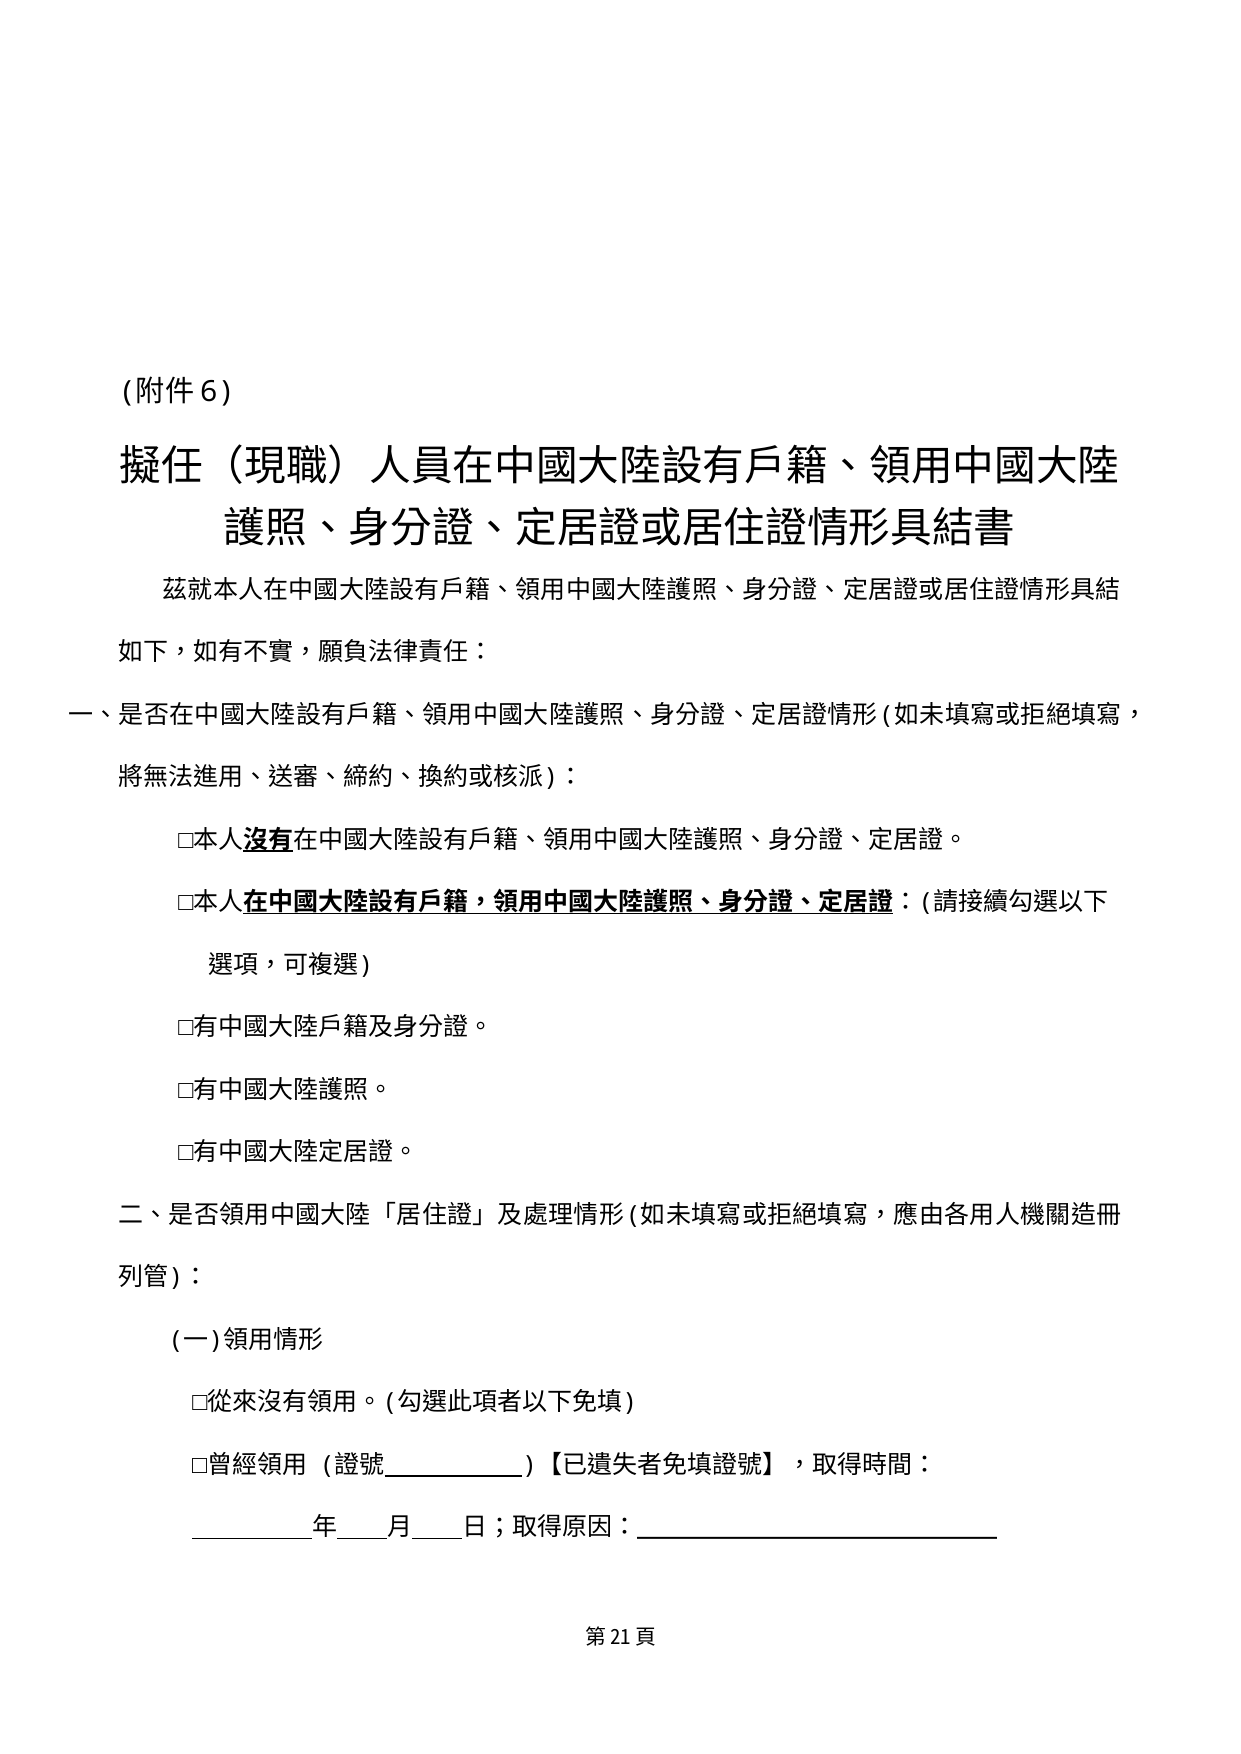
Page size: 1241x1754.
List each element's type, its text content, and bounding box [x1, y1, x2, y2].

text □曾經領用 (證號 )【已遺失者免填證號】，取得時間： [192, 1421, 1122, 1483]
text □從來沒有領用。(勾選此項者以下免填) [192, 1358, 1122, 1421]
text (附件6) [118, 348, 1122, 410]
text 茲就本人在中國大陸設有戶籍、領用中國大陸護照、身分證、定居證或居住證情形具結如下，如有不實，願負法律責任： [118, 546, 1122, 671]
text □有中國大陸定居證。 [118, 1108, 1122, 1171]
text □有中國大陸護照。 [118, 1046, 1122, 1108]
text □本人在中國大陸設有戶籍，領用中國大陸護照、身分證、定居證：(請接續勾選以下 [118, 858, 1122, 921]
text 一、是否在中國大陸設有戶籍、領用中國大陸護照、身分證、定居證情形(如未填寫或拒絕填寫，將無法進用、送審、締約、換約或核派)： [68, 671, 1122, 796]
text 選項，可複選) [118, 921, 1122, 983]
subtitle 擬任（現職）人員在中國大陸設有戶籍、領用中國大陸護照、身分證、定居證或居住證情形具結書 [118, 421, 1120, 546]
text □有中國大陸戶籍及身分證。 [118, 983, 1122, 1046]
text 二、是否領用中國大陸「居住證」及處理情形(如未填寫或拒絕填寫，應由各用人機關造冊列管)： [118, 1171, 1122, 1296]
text (一)領用情形 [168, 1296, 1122, 1358]
text □本人沒有在中國大陸設有戶籍、領用中國大陸護照、身分證、定居證。 [118, 796, 1122, 858]
text 年 月 日；取得原因：________________________ [192, 1483, 1122, 1546]
